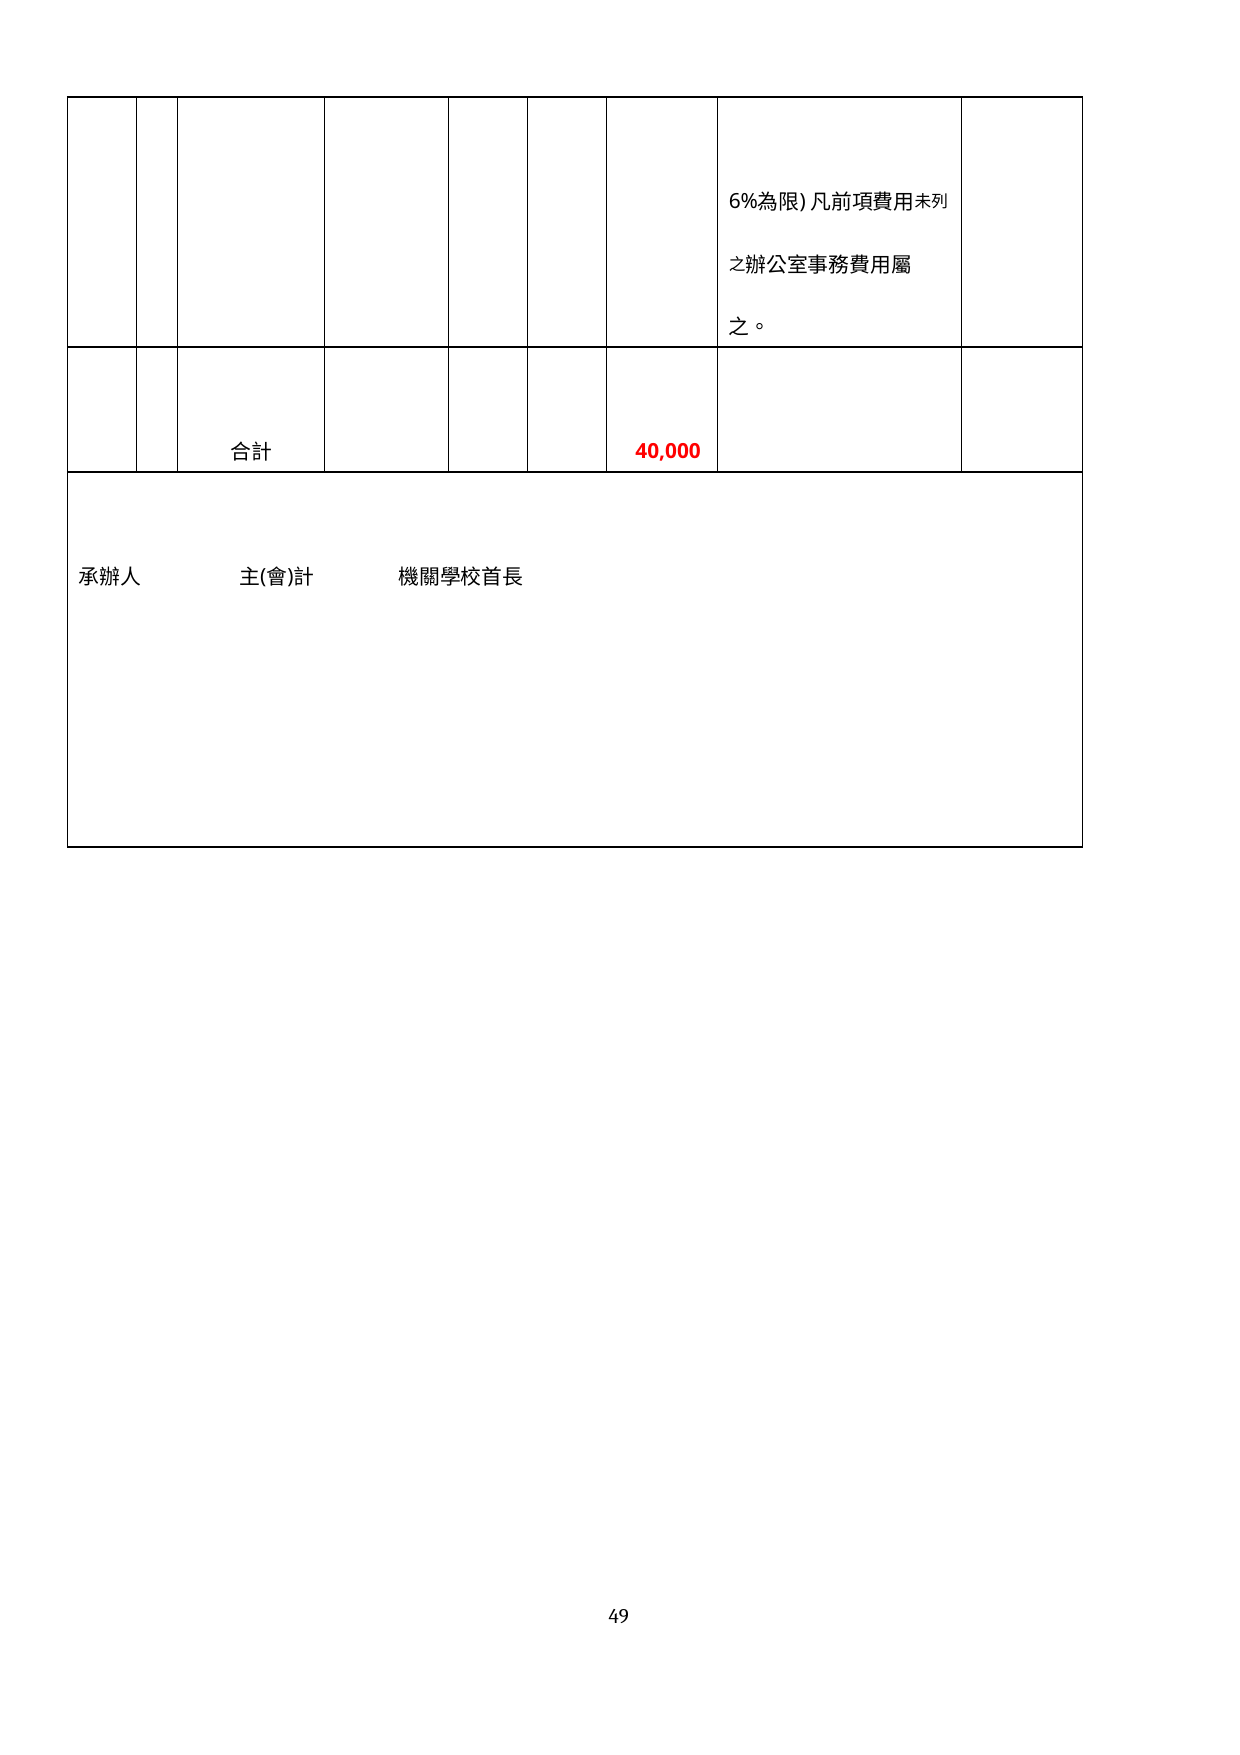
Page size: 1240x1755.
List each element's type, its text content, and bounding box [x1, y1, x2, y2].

table_cell [325, 348, 448, 471]
table_cell 合計 [178, 348, 324, 471]
table_cell [137, 348, 177, 471]
table_cell [607, 98, 717, 346]
table_cell [137, 98, 177, 346]
table_cell [68, 348, 136, 471]
table_cell [449, 348, 527, 471]
table_cell [962, 98, 1082, 346]
table_cell [325, 98, 448, 346]
table_cell [962, 348, 1082, 471]
table_cell 40,000 [607, 348, 717, 471]
table_cell 6%為限) 凡前項費用未列之辦公室事務費用屬之。 [718, 98, 961, 346]
table_cell [68, 98, 136, 346]
table_cell [718, 348, 961, 471]
table_cell 承辦人 主(會)計 機關學校首長 [68, 473, 1082, 846]
table_cell [528, 98, 606, 346]
table_cell [178, 98, 324, 346]
table_cell [449, 98, 527, 346]
table_cell [528, 348, 606, 471]
